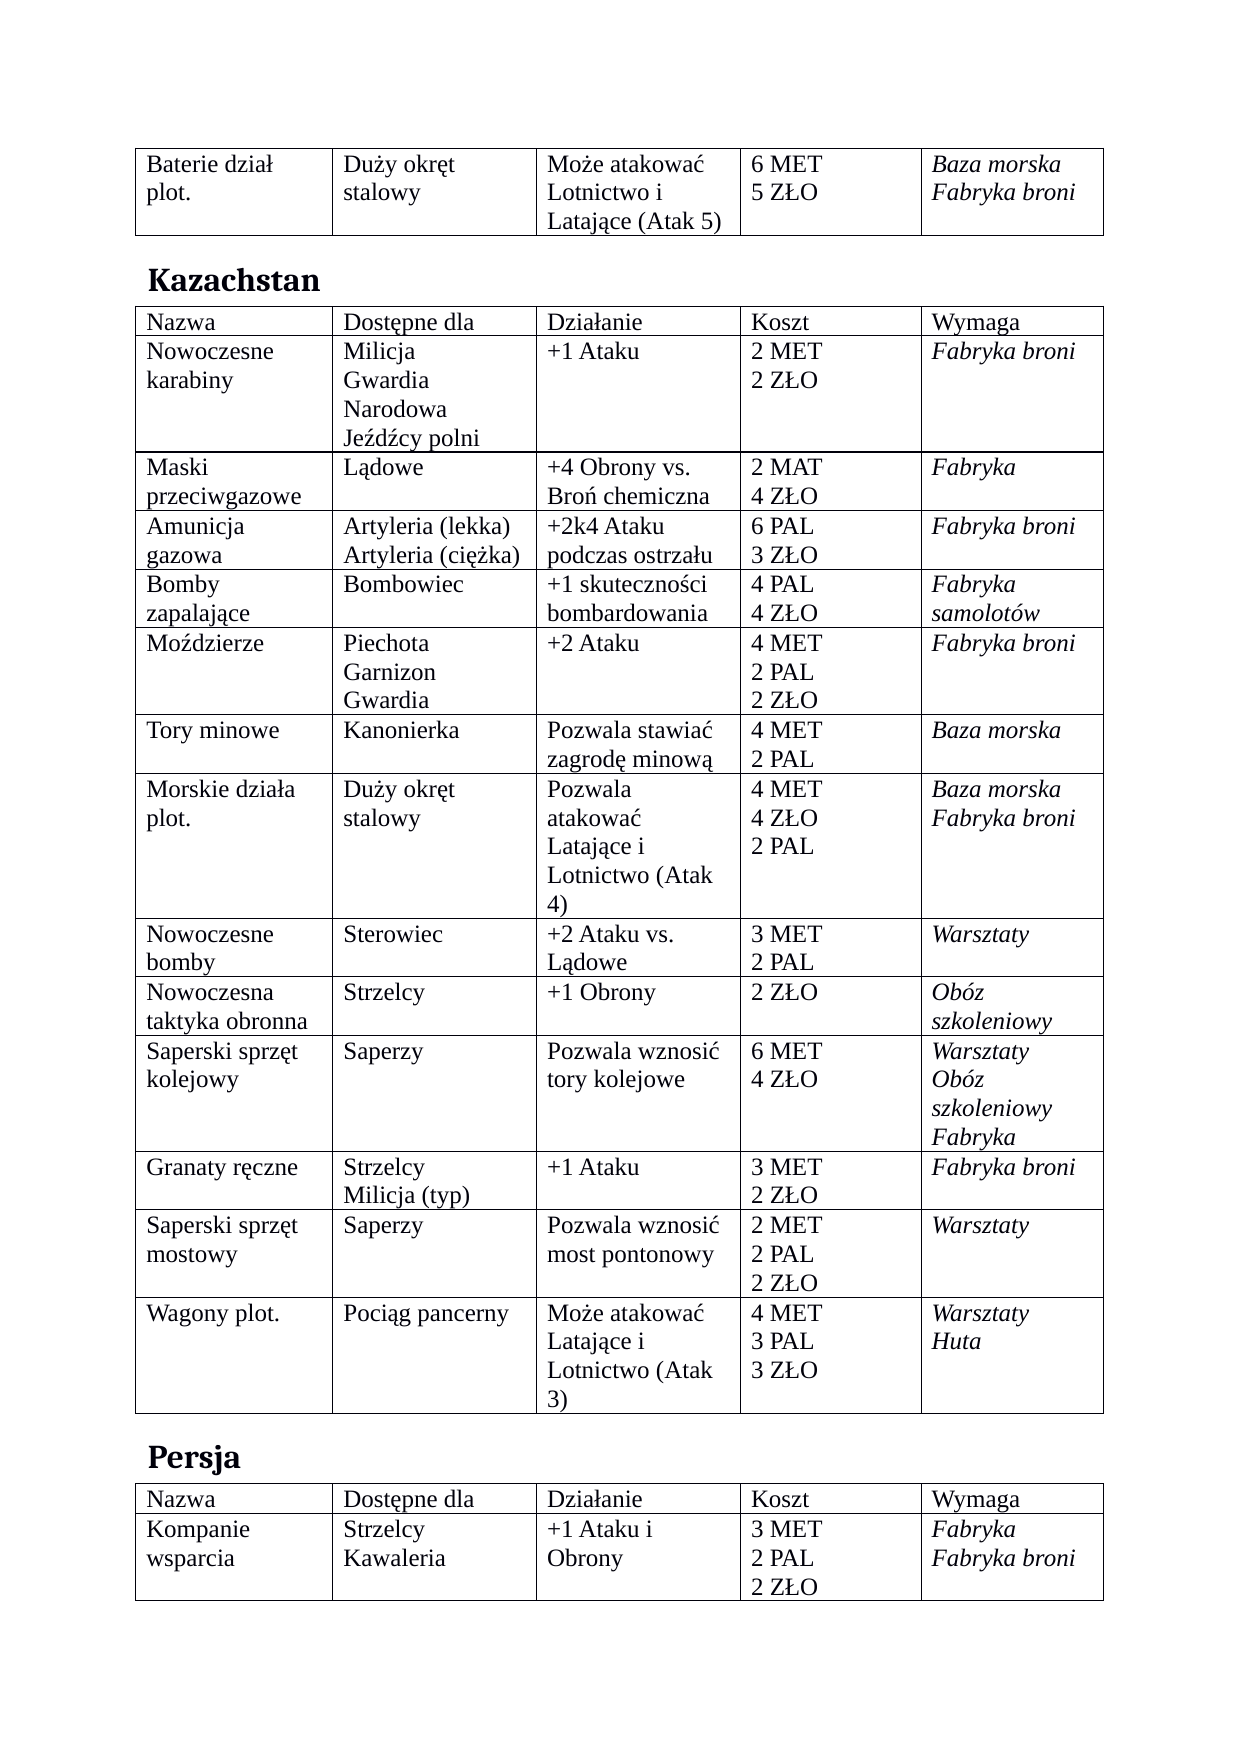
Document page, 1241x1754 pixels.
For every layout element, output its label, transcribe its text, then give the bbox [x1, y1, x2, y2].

table_cell Pozwala wznosić tory kolejowe [537, 1036, 740, 1151]
table_cell Obóz szkoleniowy [922, 977, 1103, 1035]
table_header Nazwa [136, 307, 332, 335]
table_cell Fabryka broni [922, 511, 1103, 568]
table_cell Warsztaty Obóz szkoleniowy Fabryka [922, 1036, 1103, 1151]
table_cell 2 MET 2 ZŁO [741, 336, 921, 451]
table_cell Baza morska Fabryka broni [922, 774, 1103, 918]
table_cell Kompanie wsparcia [136, 1514, 332, 1600]
table_cell Saperzy [333, 1036, 536, 1151]
table_cell Kanonierka [333, 715, 536, 773]
table_cell +1 Obrony [537, 977, 740, 1035]
table_cell Fabryka Fabryka broni [922, 1514, 1103, 1600]
table_cell Tory minowe [136, 715, 332, 773]
subtitle Persja [148, 1439, 1093, 1477]
table_cell 4 MET 4 ZŁO 2 PAL [741, 774, 921, 918]
table_cell 4 PAL 4 ZŁO [741, 570, 921, 627]
table_header Dostępne dla [333, 1484, 536, 1513]
table_cell Fabryka [922, 453, 1103, 510]
table_cell 4 MET 3 PAL 3 ZŁO [741, 1298, 921, 1413]
table_header Wymaga [922, 307, 1103, 335]
table_header Działanie [537, 307, 740, 335]
table_cell Piechota Garnizon Gwardia [333, 628, 536, 714]
table_cell Nowoczesne bomby [136, 919, 332, 976]
table_cell 2 ZŁO [741, 977, 921, 1035]
table_cell Bombowiec [333, 570, 536, 627]
table_cell Duży okręt stalowy [333, 149, 536, 235]
table_header Nazwa [136, 1484, 332, 1513]
table_cell Strzelcy Kawaleria [333, 1514, 536, 1600]
table_cell Lądowe [333, 453, 536, 510]
table_cell Baza morska Fabryka broni [922, 149, 1103, 235]
table_cell Strzelcy [333, 977, 536, 1035]
table_cell 3 MET 2 ZŁO [741, 1152, 921, 1209]
table_cell 6 PAL 3 ZŁO [741, 511, 921, 568]
table_cell Saperski sprzęt kolejowy [136, 1036, 332, 1151]
table_cell +1 Ataku [537, 1152, 740, 1209]
table_header Wymaga [922, 1484, 1103, 1513]
table_cell Duży okręt stalowy [333, 774, 536, 918]
table_cell 3 MET 2 PAL 2 ZŁO [741, 1514, 921, 1600]
table_cell Wagony plot. [136, 1298, 332, 1413]
table_header Działanie [537, 1484, 740, 1513]
table_cell +2k4 Ataku podczas ostrzału [537, 511, 740, 568]
table_cell Bomby zapalające [136, 570, 332, 627]
table_cell Nowoczesna taktyka obronna [136, 977, 332, 1035]
table_header Koszt [741, 307, 921, 335]
subtitle Kazachstan [148, 261, 1093, 299]
table_cell 3 MET 2 PAL [741, 919, 921, 976]
table_cell +4 Obrony vs. Broń chemiczna [537, 453, 740, 510]
table_cell Baterie dział plot. [136, 149, 332, 235]
table_cell 2 MAT 4 ZŁO [741, 453, 921, 510]
table_cell 6 MET 5 ZŁO [741, 149, 921, 235]
table_cell Morskie działa plot. [136, 774, 332, 918]
table_cell +2 Ataku vs. Lądowe [537, 919, 740, 976]
table_header Koszt [741, 1484, 921, 1513]
table_cell Może atakować Lotnictwo i Latające (Atak 5) [537, 149, 740, 235]
table_cell Saperski sprzęt mostowy [136, 1210, 332, 1297]
table_cell Warsztaty [922, 1210, 1103, 1297]
table_header Dostępne dla [333, 307, 536, 335]
table_cell 2 MET 2 PAL 2 ZŁO [741, 1210, 921, 1297]
table_cell Fabryka broni [922, 1152, 1103, 1209]
table_cell +1 skuteczności bombardowania [537, 570, 740, 627]
table_cell Amunicja gazowa [136, 511, 332, 568]
table_cell 6 MET 4 ZŁO [741, 1036, 921, 1151]
table_cell Fabryka samolotów [922, 570, 1103, 627]
table_cell Pozwala atakować Latające i Lotnictwo (Atak 4) [537, 774, 740, 918]
table_cell Strzelcy Milicja (typ) [333, 1152, 536, 1209]
table_cell Nowoczesne karabiny [136, 336, 332, 451]
table_cell Pociąg pancerny [333, 1298, 536, 1413]
table_cell Moździerze [136, 628, 332, 714]
table_cell Milicja Gwardia Narodowa Jeźdźcy polni [333, 336, 536, 451]
table_cell Artyleria (lekka) Artyleria (ciężka) [333, 511, 536, 568]
table_cell 4 MET 2 PAL 2 ZŁO [741, 628, 921, 714]
table_cell Sterowiec [333, 919, 536, 976]
table_cell +1 Ataku [537, 336, 740, 451]
table_cell 4 MET 2 PAL [741, 715, 921, 773]
table_cell Może atakować Latające i Lotnictwo (Atak 3) [537, 1298, 740, 1413]
table_cell Saperzy [333, 1210, 536, 1297]
table_cell Baza morska [922, 715, 1103, 773]
table_cell +1 Ataku i Obrony [537, 1514, 740, 1600]
table_cell Maski przeciwgazowe [136, 453, 332, 510]
table_cell Warsztaty [922, 919, 1103, 976]
table_cell Granaty ręczne [136, 1152, 332, 1209]
table_cell Pozwala wznosić most pontonowy [537, 1210, 740, 1297]
table_cell Fabryka broni [922, 336, 1103, 451]
table_cell Warsztaty Huta [922, 1298, 1103, 1413]
table_cell Pozwala stawiać zagrodę minową [537, 715, 740, 773]
table_cell Fabryka broni [922, 628, 1103, 714]
table_cell +2 Ataku [537, 628, 740, 714]
